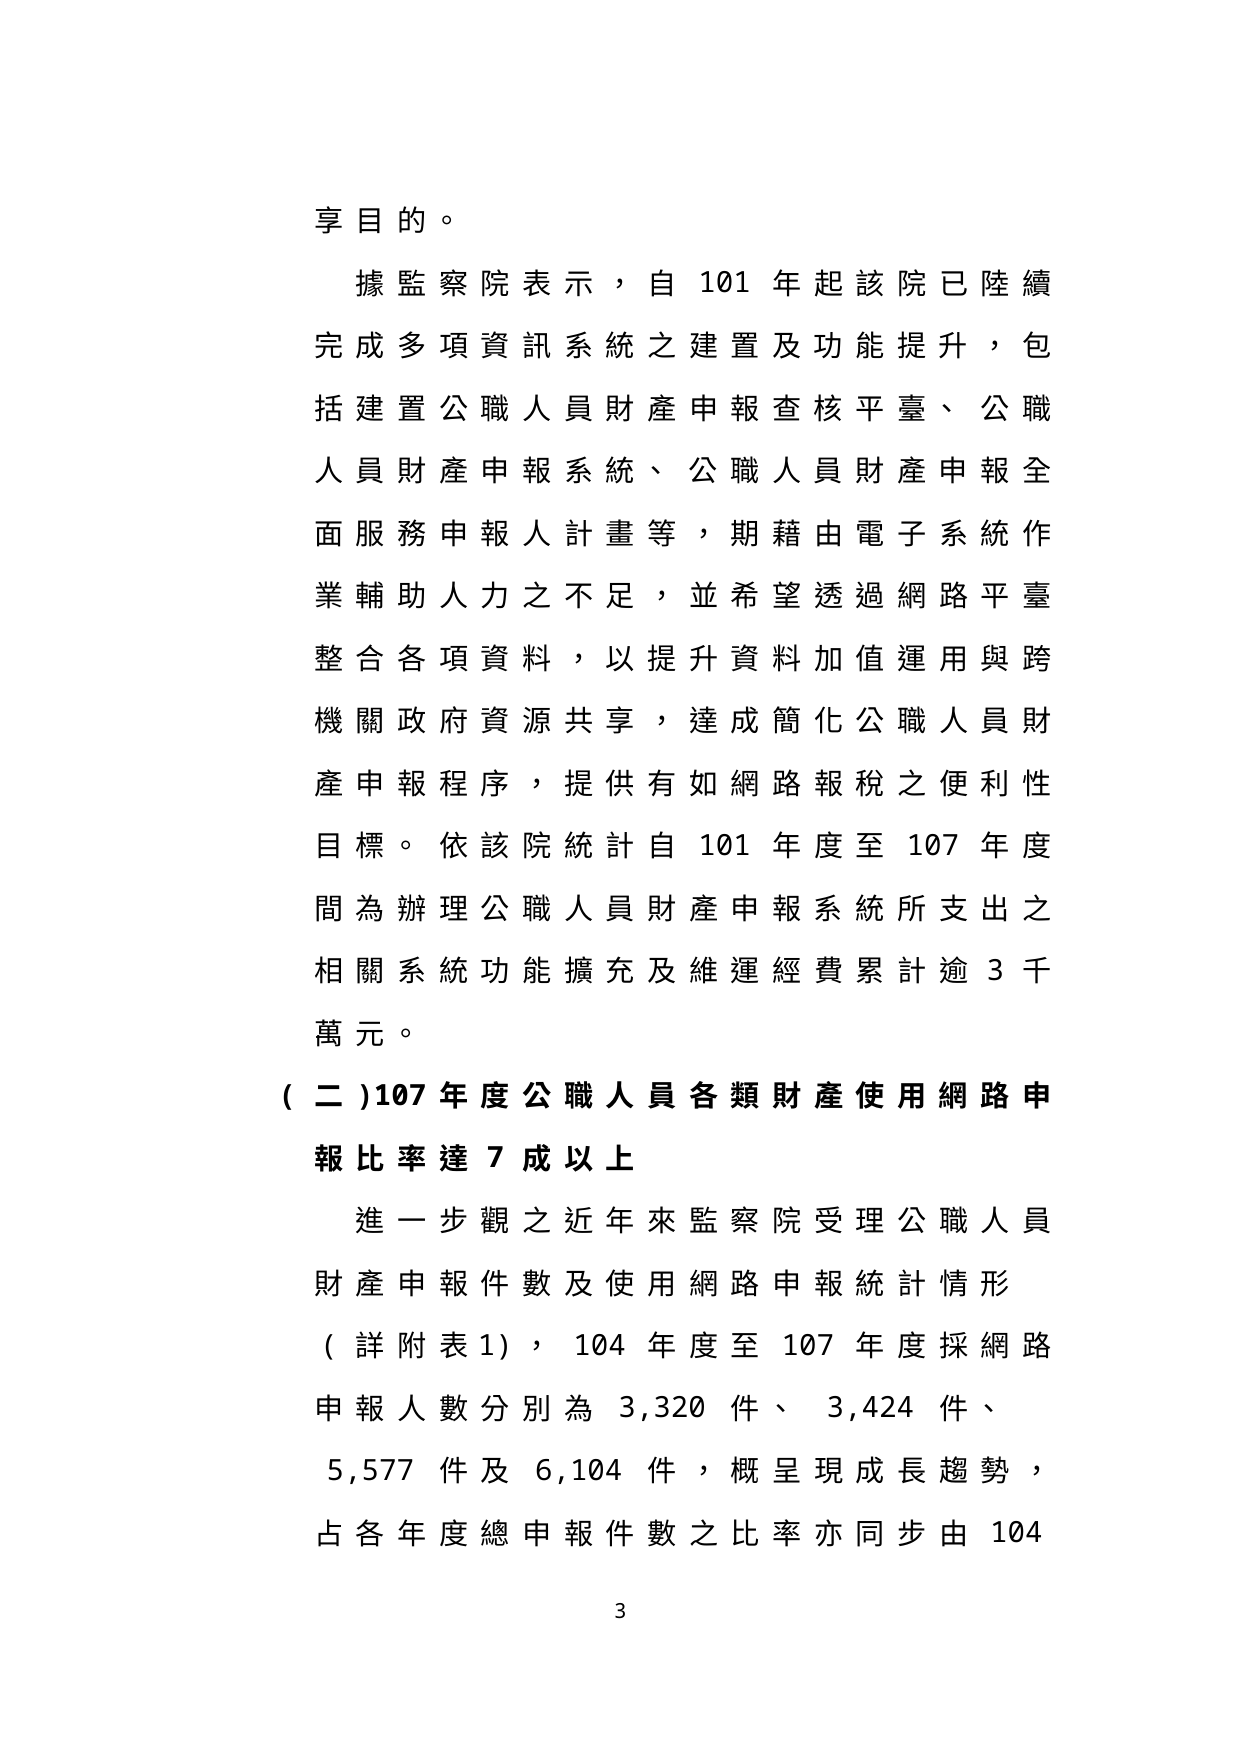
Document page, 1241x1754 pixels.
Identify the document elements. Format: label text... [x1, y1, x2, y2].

text 享目的。 [271, 177, 1058, 240]
text 進一步觀之近年來監察院受理公職人員財產申報件數及使用網路申報統計情形(詳附表1)，104年度至107年度採網路申報人數分別為3,320件、3,424件、5,577件及6,104件，概呈現成長趨勢，占各年度總申報件數之比率亦同步由104 [271, 1177, 1058, 1552]
text (二)107年度公職人員各類財產使用網路申報比率達7成以上 [242, 1052, 1058, 1177]
text 據監察院表示，自101年起該院已陸續完成多項資訊系統之建置及功能提升，包括建置公職人員財產申報查核平臺、公職人員財產申報系統、公職人員財產申報全面服務申報人計畫等，期藉由電子系統作業輔助人力之不足，並希望透過網路平臺整合各項資料，以提升資料加值運用與跨機關政府資源共享，達成簡化公職人員財產申報程序，提供有如網路報稅之便利性目標。依該院統計自101年度至107年度間為辦理公職人員財產申報系統所支出之相關系統功能擴充及維運經費累計逾3千萬元。 [271, 240, 1058, 1052]
